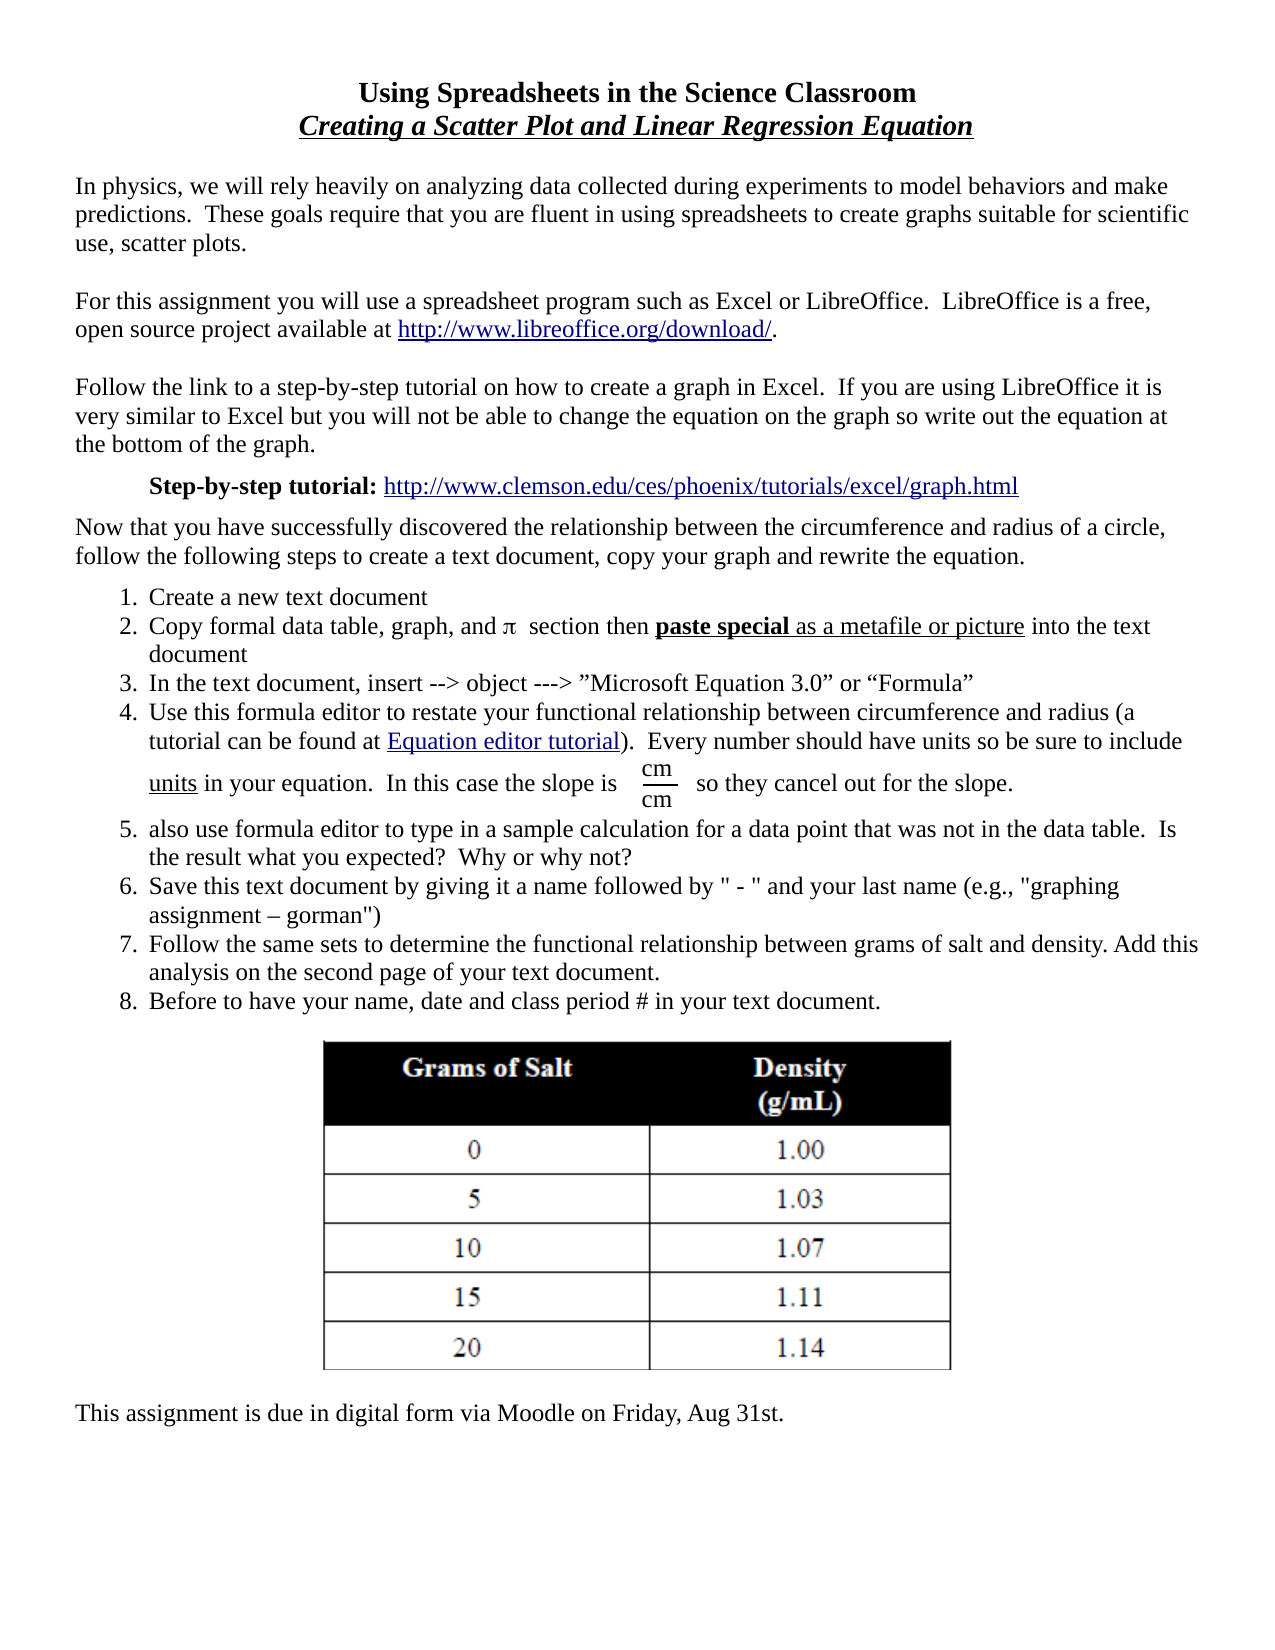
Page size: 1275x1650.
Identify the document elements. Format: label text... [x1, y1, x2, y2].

text This assignment is due in digital form via Moodle on Friday, Aug 31st. [75, 1398, 1200, 1427]
list Save this text document by giving it a name followed by " - " and your last name (e.g., "graphing assignment – gorman") [119, 871, 1200, 929]
text In physics, we will rely heavily on analyzing data collected during experiments to model behaviors and make predictions. These goals require that you are fluent in using spreadsheets to create graphs suitable for scientific use, scatter plots. For this assignment you will use a spreadsheet program such as Excel or LibreOffice. LibreOffice is a free, open source project available at http://www.libreoffice.org/download/. Follow the link to a step-by-step tutorial on how to create a graph in Excel. If you are using LibreOffice it is very similar to Excel but you will not be able to change the equation on the graph so write out the equation at the bottom of the graph. [75, 171, 1200, 458]
list Use this formula editor to restate your functional relationship between circumference and radius (a tutorial can be found at Equation editor tutorial). Every number should have units so be sure to include units in your equation. In this case the slope is so they cancel out for the slope. [119, 697, 1200, 814]
text Using Spreadsheets in the Science Classroom [75, 75, 1200, 108]
list also use formula editor to type in a sample calculation for a data point that was not in the data table. Is the result what you expected? Why or why not? [119, 814, 1200, 871]
text Now that you have successfully discovered the relationship between the circumference and radius of a circle, follow the following steps to create a text document, copy your graph and rewrite the equation. [75, 512, 1200, 569]
list Before to have your name, date and class period # in your text document. [119, 986, 1200, 1015]
list Follow the same sets to determine the functional relationship between grams of salt and density. Add this analysis on the second page of your text document. [119, 929, 1200, 986]
list Create a new text document [119, 582, 1200, 611]
list In the text document, insert --> object ---> ”Microsoft Equation 3.0” or “Formula” [119, 668, 1200, 697]
text Step-by-step tutorial: http://www.clemson.edu/ces/phoenix/tutorials/excel/graph.html [75, 471, 1200, 499]
text Creating a Scatter Plot and Linear Regression Equation [75, 108, 1200, 142]
list Copy formal data table, graph, and  section then paste special as a metafile or picture into the text document [119, 611, 1200, 668]
